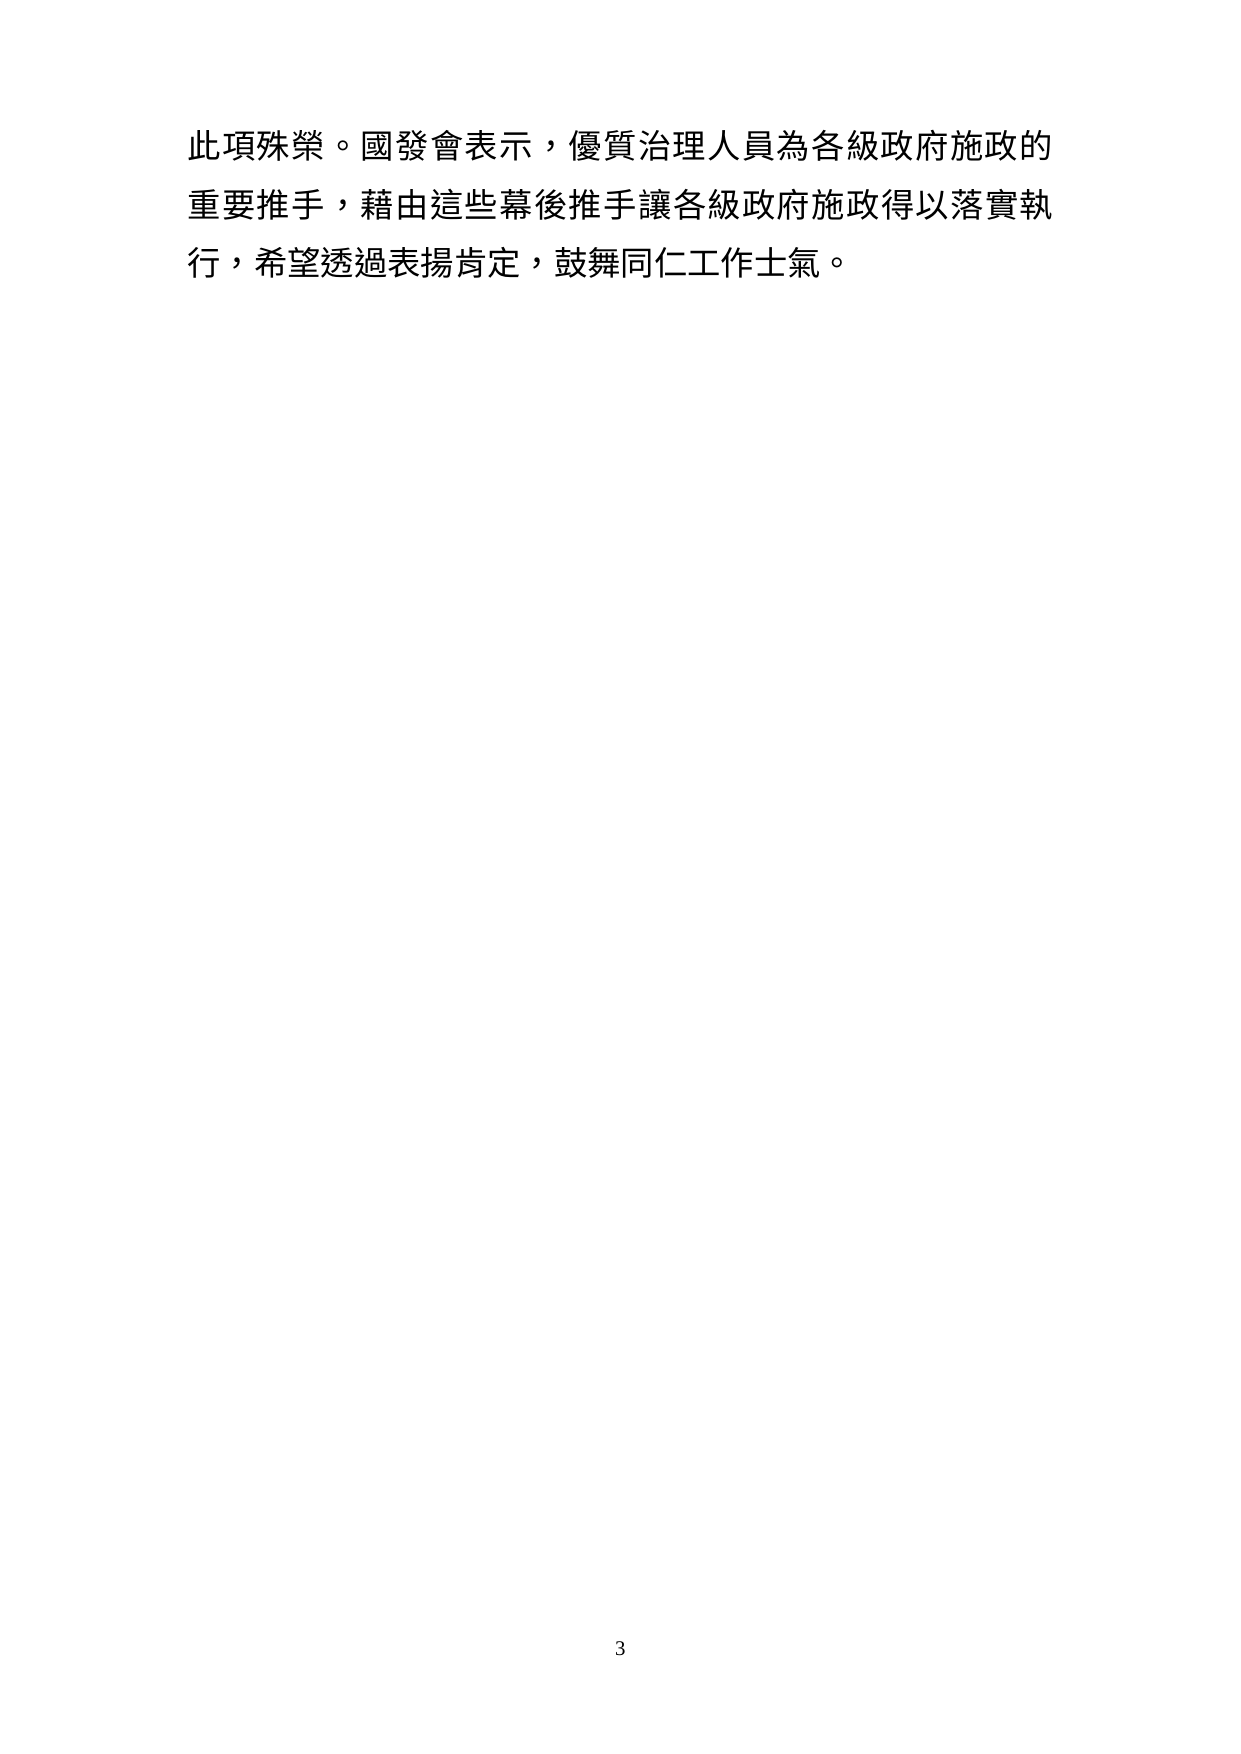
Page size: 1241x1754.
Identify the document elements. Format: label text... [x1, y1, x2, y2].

text 最後，國發會還頒發了「106年度績優研考人員獎項」，總計有59位來自中央部會及地方政府的優秀研考人員獲得此項殊榮。國發會表示，優質治理人員為各級政府施政的重要推手，藉由這些幕後推手讓各級政府施政得以落實執行，希望透過表揚肯定，鼓舞同仁工作士氣。 [187, 112, 1053, 287]
